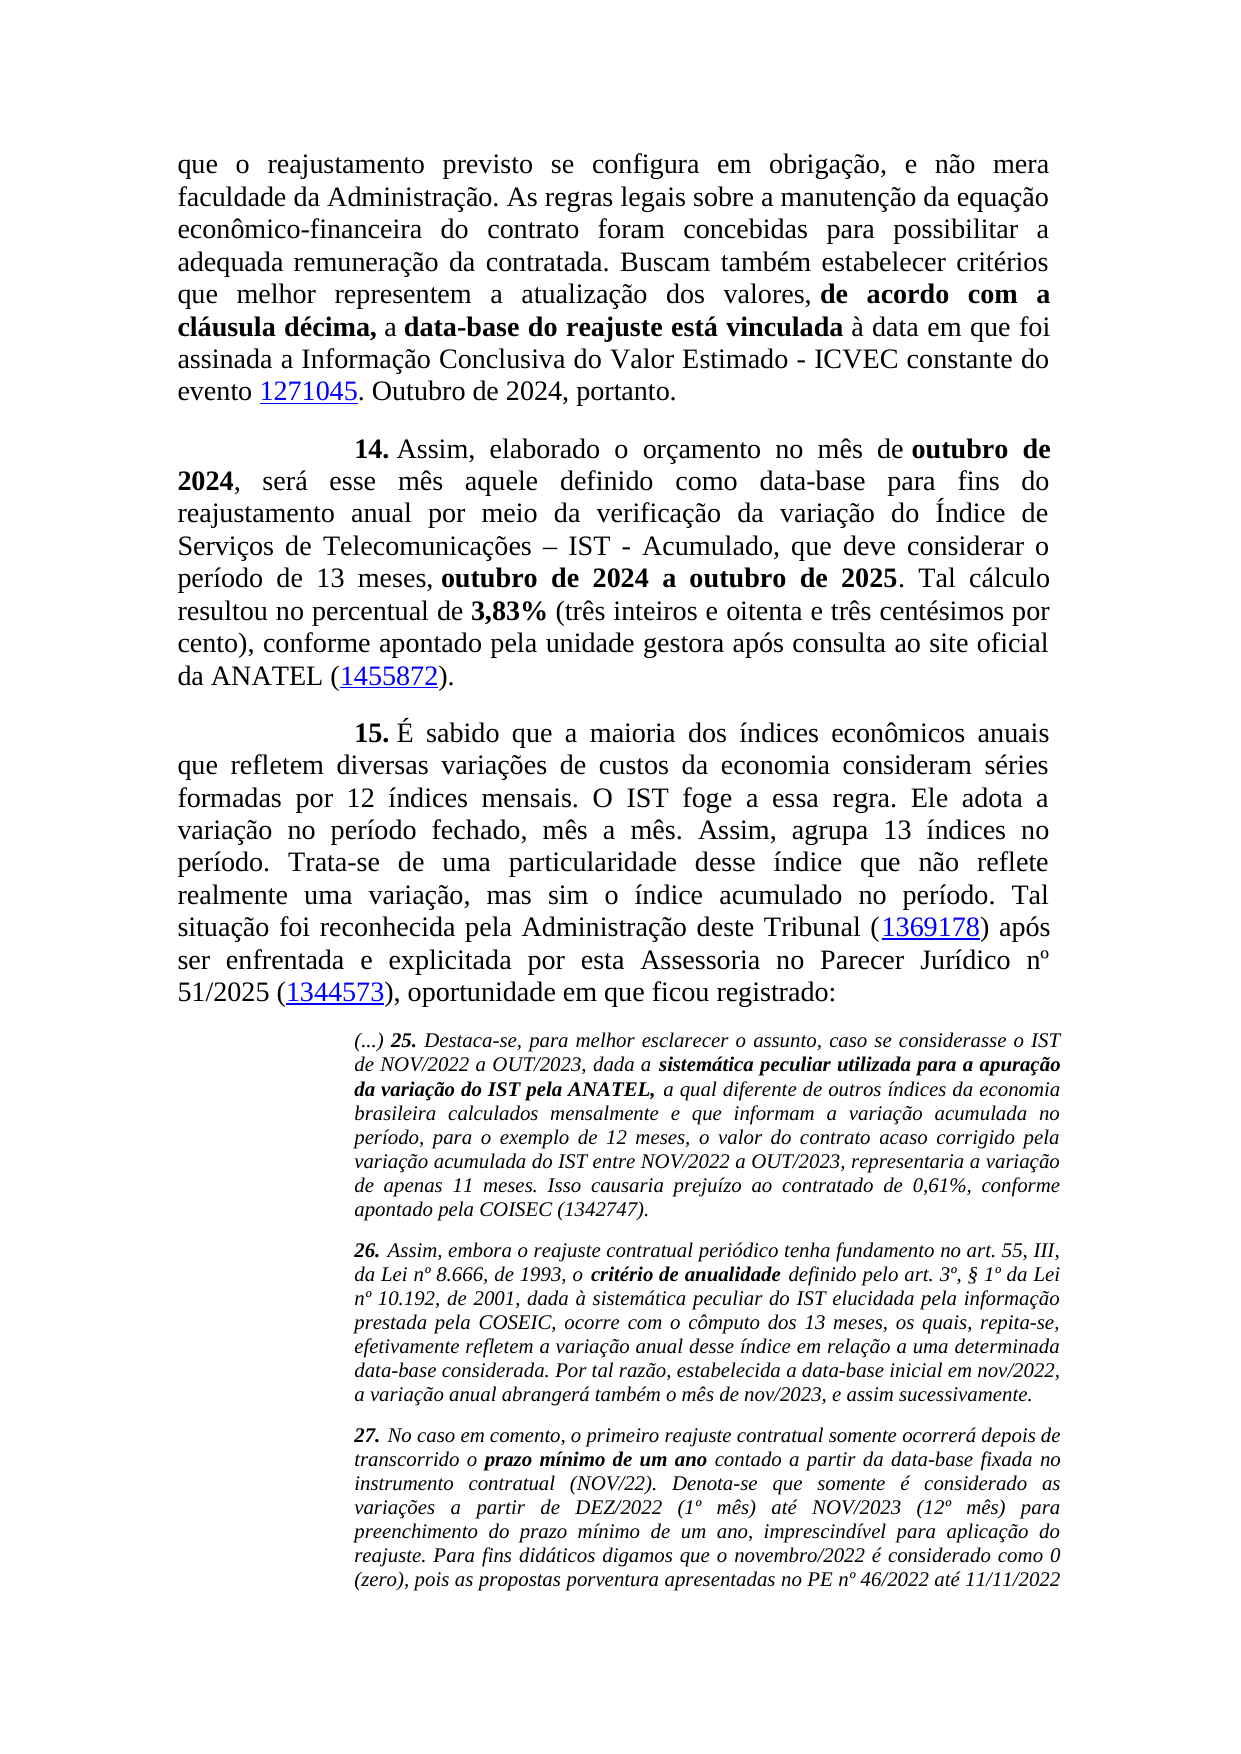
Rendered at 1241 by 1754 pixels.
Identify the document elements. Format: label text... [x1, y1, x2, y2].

text 15. É sabido que a maioria dos índices econômicos anuais que refletem diversas variações de custos da economia consideram séries formadas por 12 índices mensais. O IST foge a essa regra. Ele adota a variação no período fechado, mês a mês. Assim, agrupa 13 índices no período. Trata-se de uma particularidade desse índice que não reflete realmente uma variação, mas sim o índice acumulado no período. Tal situação foi reconhecida pela Administração deste Tribunal (1369178) após ser enfrentada e explicitada por esta Assessoria no Parecer Jurídico nº 51/2025 (1344573), oportunidade em que ficou registrado: [177, 716, 1051, 1007]
text que o reajustamento previsto se configura em obrigação, e não mera faculdade da Administração. As regras legais sobre a manutenção da equação econômico-financeira do contrato foram concebidas para possibilitar a adequada remuneração da contratada. Buscam também estabelecer critérios que melhor representem a atualização dos valores, de acordo com a cláusula décima, a data-base do reajuste está vinculada à data em que foi assinada a Informação Conclusiva do Valor Estimado - ICVEC constante do evento 1271045. Outubro de 2024, portanto. [177, 148, 1051, 407]
text 14. Assim, elaborado o orçamento no mês de outubro de 2024, será esse mês aquele definido como data-base para fins do reajustamento anual por meio da verificação da variação do Índice de Serviços de Telecomunicações – IST - Acumulado, que deve considerar o período de 13 meses, outubro de 2024 a outubro de 2025. Tal cálculo resultou no percentual de 3,83% (três inteiros e oitenta e três centésimos por cento), conforme apontado pela unidade gestora após consulta ao site oficial da ANATEL (1455872). [177, 432, 1051, 691]
text 27. No caso em comento, o primeiro reajuste contratual somente ocorrerá depois de transcorrido o prazo mínimo de um ano contado a partir da data-base fixada no instrumento contratual (NOV/22). Denota-se que somente é considerado as variações a partir de DEZ/2022 (1º mês) até NOV/2023 (12º mês) para preenchimento do prazo mínimo de um ano, imprescindível para aplicação do reajuste. Para fins didáticos digamos que o novembro/2022 é considerado como 0 (zero), pois as propostas porventura apresentadas no PE nº 46/2022 até 11/11/2022 [354, 1423, 1063, 1591]
text (...) 25. Destaca-se, para melhor esclarecer o assunto, caso se considerasse o IST de NOV/2022 a OUT/2023, dada a sistemática peculiar utilizada para a apuração da variação do IST pela ANATEL, a qual diferente de outros índices da economia brasileira calculados mensalmente e que informam a variação acumulada no período, para o exemplo de 12 meses, o valor do contrato acaso corrigido pela variação acumulada do IST entre NOV/2022 a OUT/2023, representaria a variação de apenas 11 meses. Isso causaria prejuízo ao contratado de 0,61%, conforme apontado pela COISEC (1342747). [354, 1028, 1063, 1221]
text 26. Assim, embora o reajuste contratual periódico tenha fundamento no art. 55, III, da Lei nº 8.666, de 1993, o critério de anualidade definido pelo art. 3º, § 1º da Lei nº 10.192, de 2001, dada à sistemática peculiar do IST elucidada pela informação prestada pela COSEIC, ocorre com o cômputo dos 13 meses, os quais, repita-se, efetivamente refletem a variação anual desse índice em relação a uma determinada data-base considerada. Por tal razão, estabelecida a data-base inicial em nov/2022, a variação anual abrangerá também o mês de nov/2023, e assim sucessivamente. [354, 1237, 1063, 1406]
